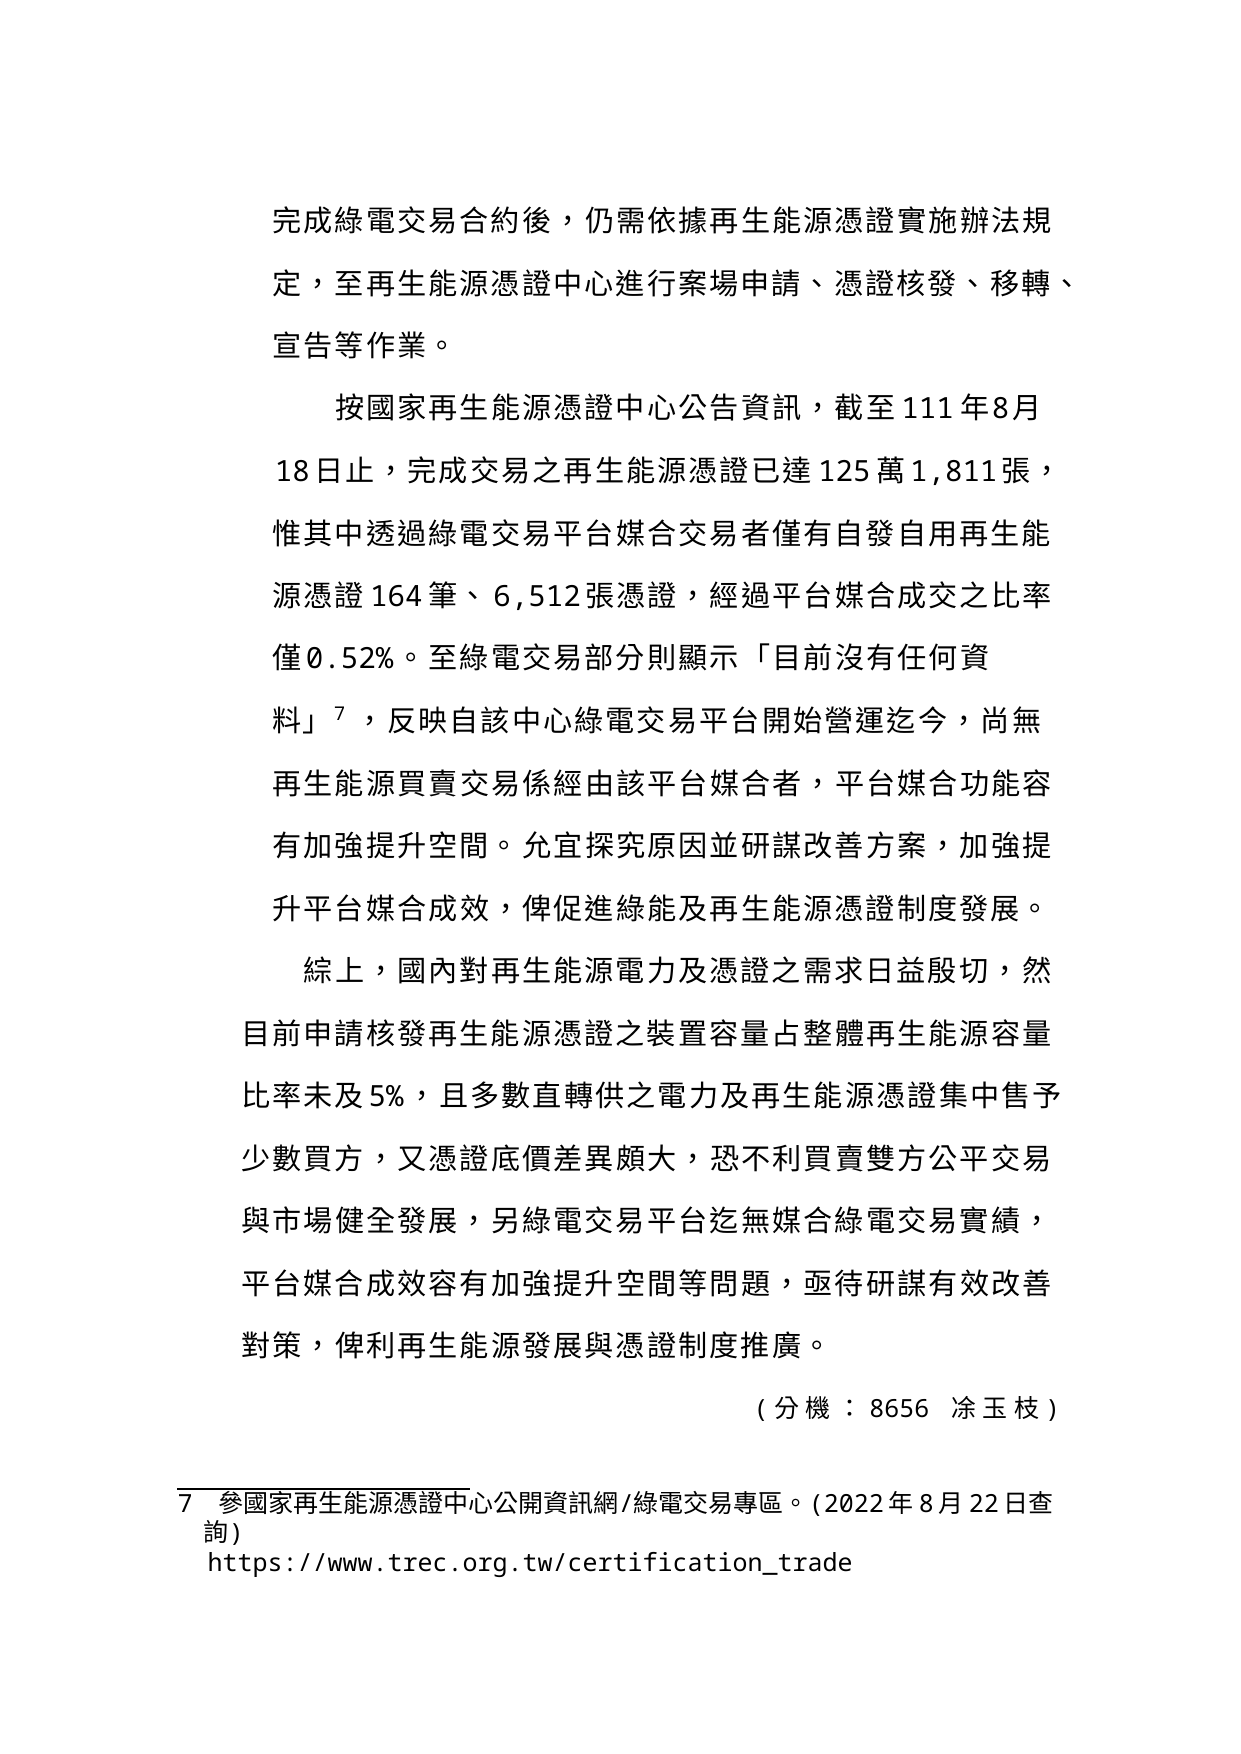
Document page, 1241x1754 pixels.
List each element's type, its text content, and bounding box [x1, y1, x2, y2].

text https://www.trec.org.tw/certification_trade [177, 1548, 1063, 1577]
text (分機：8656 凃玉枝) [177, 1365, 1063, 1427]
text 參國家再生能源憑證中心公開資訊網/綠電交易專區。(2022年8月22日查詢) [177, 1489, 1063, 1548]
text 綜上，國內對再生能源電力及憑證之需求日益殷切，然目前申請核發再生能源憑證之裝置容量占整體再生能源容量比率未及5%，且多數直轉供之電力及再生能源憑證集中售予少數買方，又憑證底價差異頗大，恐不利買賣雙方公平交易與市場健全發展，另綠電交易平台迄無媒合綠電交易實績，平台媒合成效容有加強提升空間等問題，亟待研謀有效改善對策，俾利再生能源發展與憑證制度推廣。 [236, 927, 1063, 1365]
text 再生能源憑證中心綠電交易平台，係我國唯一官方綠電交易平台，提供有意願以轉供方式購售再生能源電力及憑證者一個媒合場域，並辦理媒合業務。復依再生能源發展條例第12條第3項及再生能源發電業申請直供審查規則第12條規定，再生能源均需透過標準局憑證中心綠電交易平台交易。爰此，雖部分售電業者有自設交易平台，但其完成綠電交易合約後，仍需依據再生能源憑證實施辦法規定，至再生能源憑證中心進行案場申請、憑證核發、移轉、宣告等作業。 [266, 177, 1063, 365]
text 按國家再生能源憑證中心公告資訊，截至111年8月18日止，完成交易之再生能源憑證已達125萬1,811張，惟其中透過綠電交易平台媒合交易者僅有自發自用再生能源憑證164筆、6,512張憑證，經過平台媒合成交之比率僅0.52%。至綠電交易部分則顯示「目前沒有任何資料」，反映自該中心綠電交易平台開始營運迄今，尚無再生能源買賣交易係經由該平台媒合者，平台媒合功能容有加強提升空間。允宜探究原因並研謀改善方案，加強提升平台媒合成效，俾促進綠能及再生能源憑證制度發展。 [266, 365, 1063, 927]
